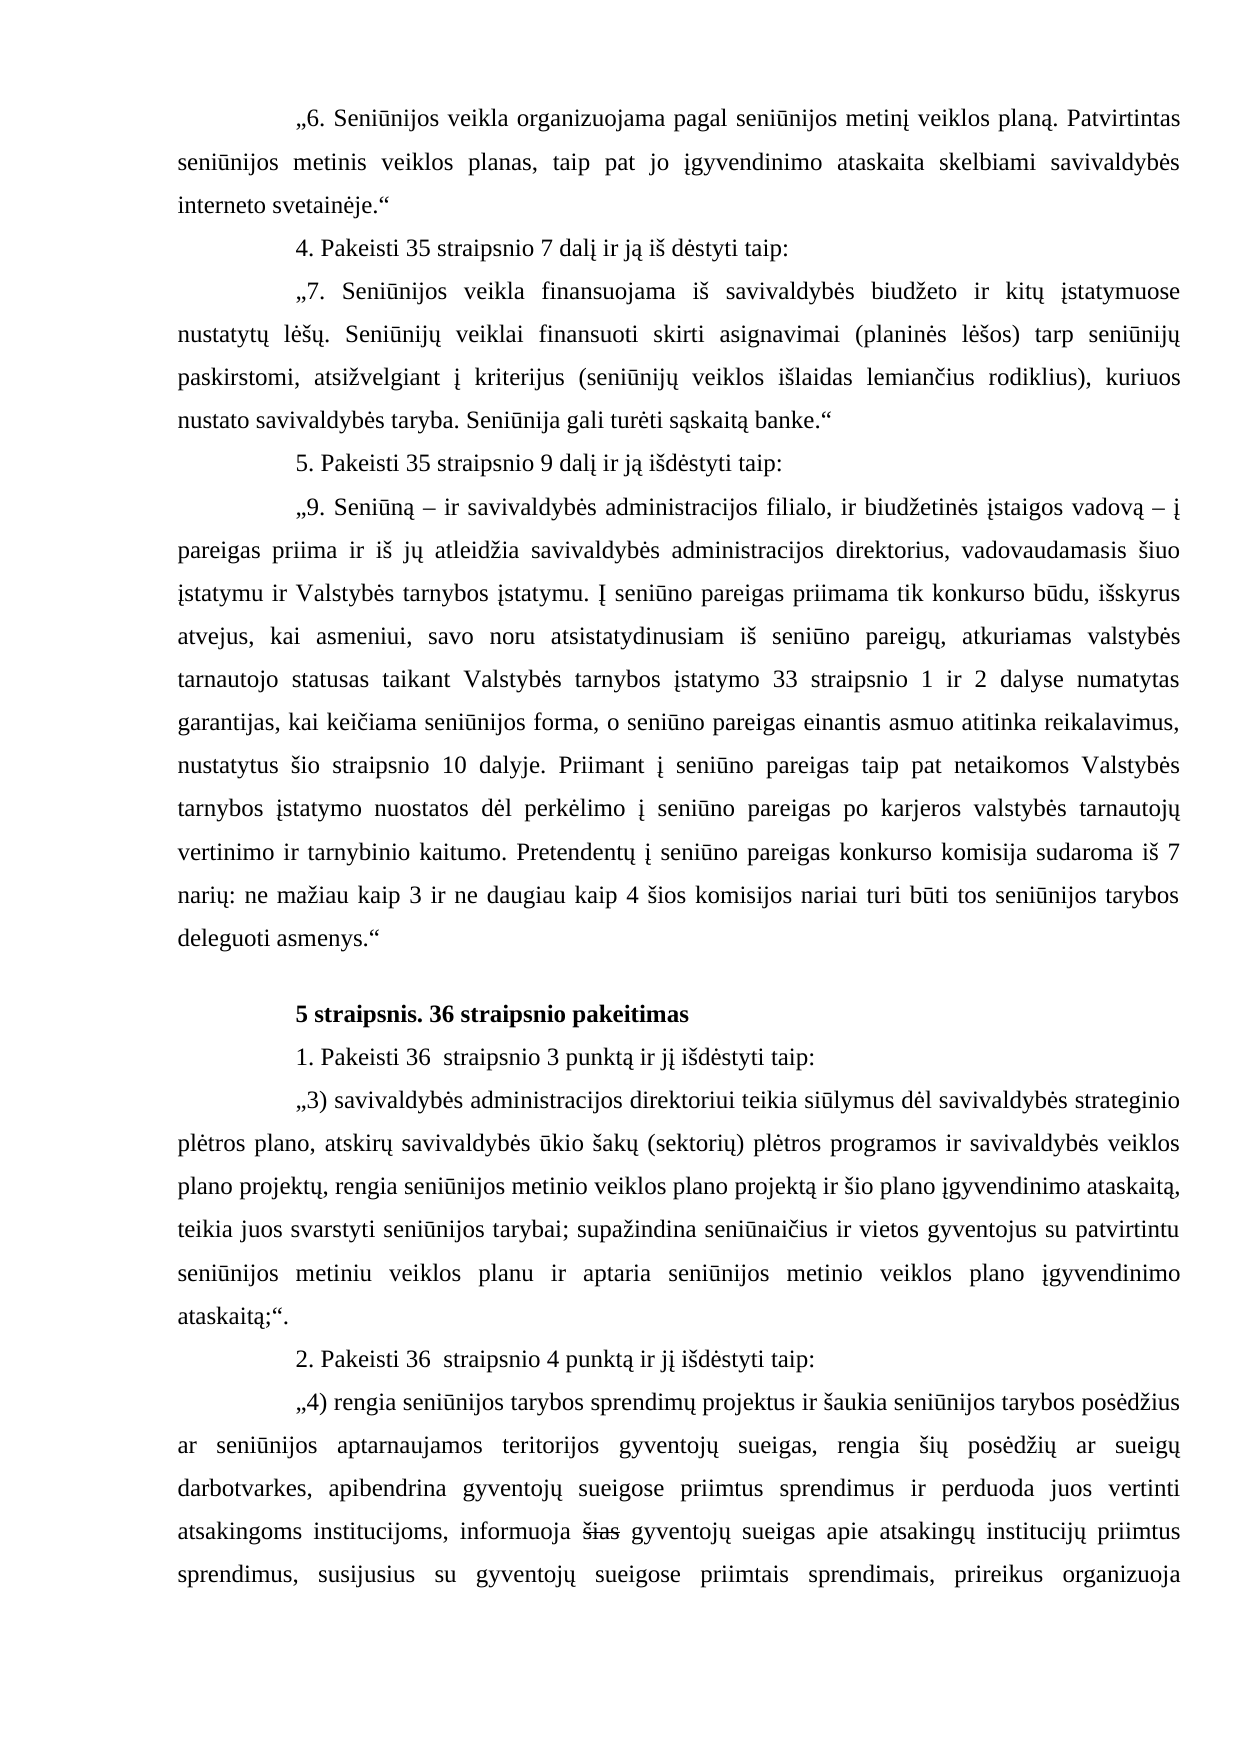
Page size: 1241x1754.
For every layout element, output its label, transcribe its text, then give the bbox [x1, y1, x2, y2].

text „3) savivaldybės administracijos direktoriui teikia siūlymus dėl savivaldybės strateginio plėtros plano, atskirų savivaldybės ūkio šakų (sektorių) plėtros programos ir savivaldybės veiklos plano projektų, rengia seniūnijos metinio veiklos plano projektą ir šio plano įgyvendinimo ataskaitą, teikia juos svarstyti seniūnijos tarybai; supažindina seniūnaičius ir vietos gyventojus su patvirtintu seniūnijos metiniu veiklos planu ir aptaria seniūnijos metinio veiklos plano įgyvendinimo ataskaitą;“. [177, 1085, 1181, 1329]
text 5 straipsnis. 36 straipsnio pakeitimas [177, 999, 1181, 1028]
text 1. Pakeisti 36 straipsnio 3 punktą ir jį išdėstyti taip: [177, 1042, 1181, 1071]
text „7. Seniūnijos veikla finansuojama iš savivaldybės biudžeto ir kitų įstatymuose nustatytų lėšų. Seniūnijų veiklai finansuoti skirti asignavimai (planinės lėšos) tarp seniūnijų paskirstomi, atsižvelgiant į kriterijus (seniūnijų veiklos išlaidas lemiančius rodiklius), kuriuos nustato savivaldybės taryba. Seniūnija gali turėti sąskaitą banke.“ [177, 276, 1181, 434]
text „9. Seniūną – ir savivaldybės administracijos filialo, ir biudžetinės įstaigos vadovą – į pareigas priima ir iš jų atleidžia savivaldybės administracijos direktorius, vadovaudamasis šiuo įstatymu ir Valstybės tarnybos įstatymu. Į seniūno pareigas priimama tik konkurso būdu, išskyrus atvejus, kai asmeniui, savo noru atsistatydinusiam iš seniūno pareigų, atkuriamas valstybės tarnautojo statusas taikant Valstybės tarnybos įstatymo 33 straipsnio 1 ir 2 dalyse numatytas garantijas, kai keičiama seniūnijos forma, o seniūno pareigas einantis asmuo atitinka reikalavimus, nustatytus šio straipsnio 10 dalyje. Priimant į seniūno pareigas taip pat netaikomos Valstybės tarnybos įstatymo nuostatos dėl perkėlimo į seniūno pareigas po karjeros valstybės tarnautojų vertinimo ir tarnybinio kaitumo. Pretendentų į seniūno pareigas konkurso komisija sudaroma iš 7 narių: ne mažiau kaip 3 ir ne daugiau kaip 4 šios komisijos nariai turi būti tos seniūnijos tarybos deleguoti asmenys.“ [177, 492, 1181, 952]
text 4. Pakeisti 35 straipsnio 7 dalį ir ją iš dėstyti taip: [177, 233, 1181, 262]
text „4) rengia seniūnijos tarybos sprendimų projektus ir šaukia seniūnijos tarybos posėdžius ar seniūnijos aptarnaujamos teritorijos gyventojų sueigas, rengia šių posėdžių ar sueigų darbotvarkes, apibendrina gyventojų sueigose priimtus sprendimus ir perduoda juos vertinti atsakingoms institucijoms, informuoja šias gyventojų sueigas apie atsakingų institucijų priimtus sprendimus, susijusius su gyventojų sueigose priimtais sprendimais, prireikus organizuoja [177, 1387, 1181, 1588]
text „6. Seniūnijos veikla organizuojama pagal seniūnijos metinį veiklos planą. Patvirtintas seniūnijos metinis veiklos planas, taip pat jo įgyvendinimo ataskaita skelbiami savivaldybės interneto svetainėje.“ [177, 103, 1181, 218]
text 5. Pakeisti 35 straipsnio 9 dalį ir ją išdėstyti taip: [177, 448, 1181, 477]
text 2. Pakeisti 36 straipsnio 4 punktą ir jį išdėstyti taip: [177, 1344, 1181, 1373]
